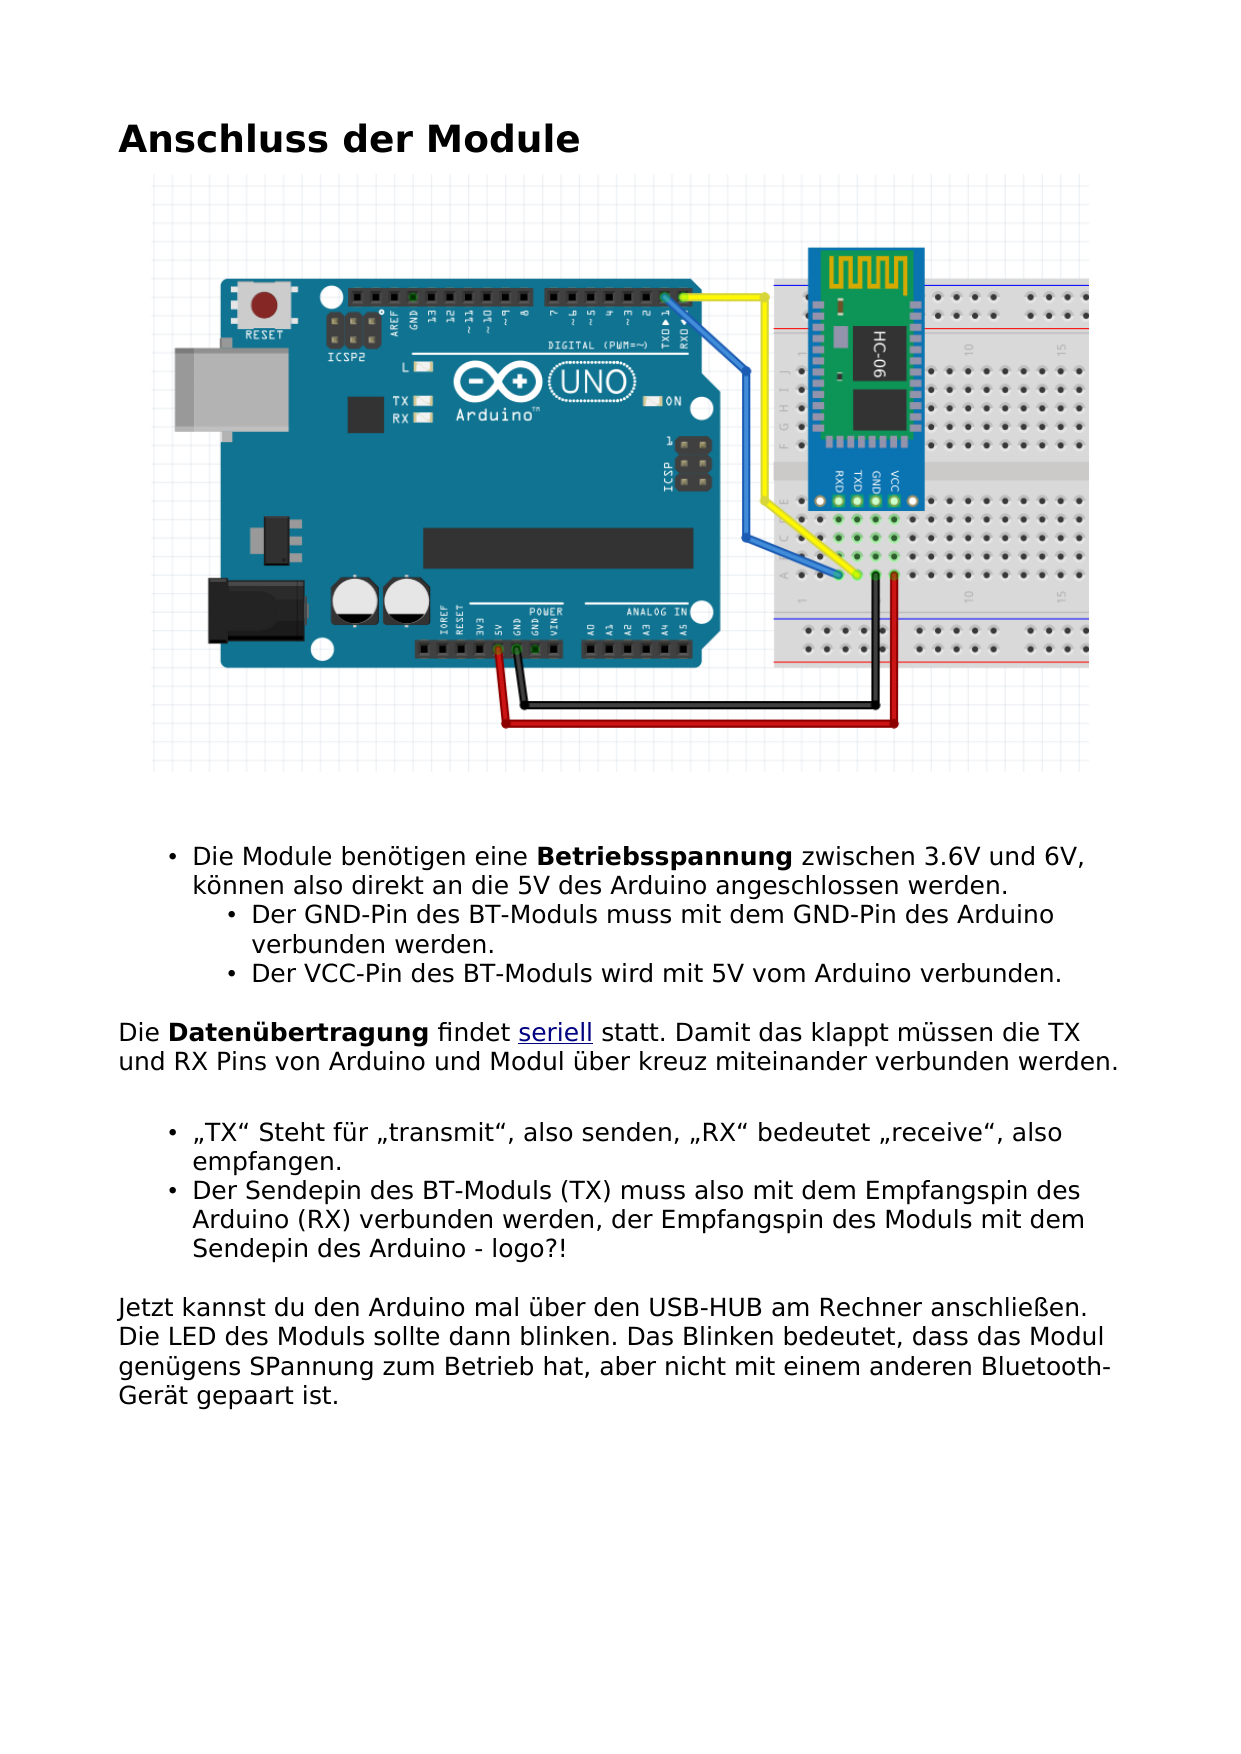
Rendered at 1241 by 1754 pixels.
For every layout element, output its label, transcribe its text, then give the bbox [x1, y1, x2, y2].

list „TX“ Steht für „transmit“, also senden, „RX“ bedeutet „receive“, also empfangen. [177, 1118, 1122, 1176]
list Der VCC-Pin des BT-Moduls wird mit 5V vom Arduino verbunden. [236, 959, 1122, 988]
picture [151, 174, 1089, 772]
text Jetzt kannst du den Arduino mal über den USB-HUB am Rechner anschließen. Die LED des Moduls sollte dann blinken. Das Blinken bedeutet, dass das Modul genügens SPannung zum Betrieb hat, aber nicht mit einem anderen Bluetooth-Gerät gepaart ist. [118, 1293, 1122, 1410]
text Die Datenübertragung findet seriell statt. Damit das klappt müssen die TX und RX Pins von Arduino und Modul über kreuz miteinander verbunden werden. [118, 1018, 1122, 1076]
list Die Module benötigen eine Betriebsspannung zwischen 3.6V und 6V, können also direkt an die 5V des Arduino angeschlossen werden. [177, 842, 1122, 901]
list Der Sendepin des BT-Moduls (TX) muss also mit dem Empfangspin des Arduino (RX) verbunden werden, der Empfangspin des Moduls mit dem Sendepin des Arduino - logo?! [177, 1176, 1122, 1264]
list Der GND-Pin des BT-Moduls muss mit dem GND-Pin des Arduino verbunden werden. [236, 901, 1122, 959]
subtitle Anschluss der Module [118, 118, 1122, 162]
